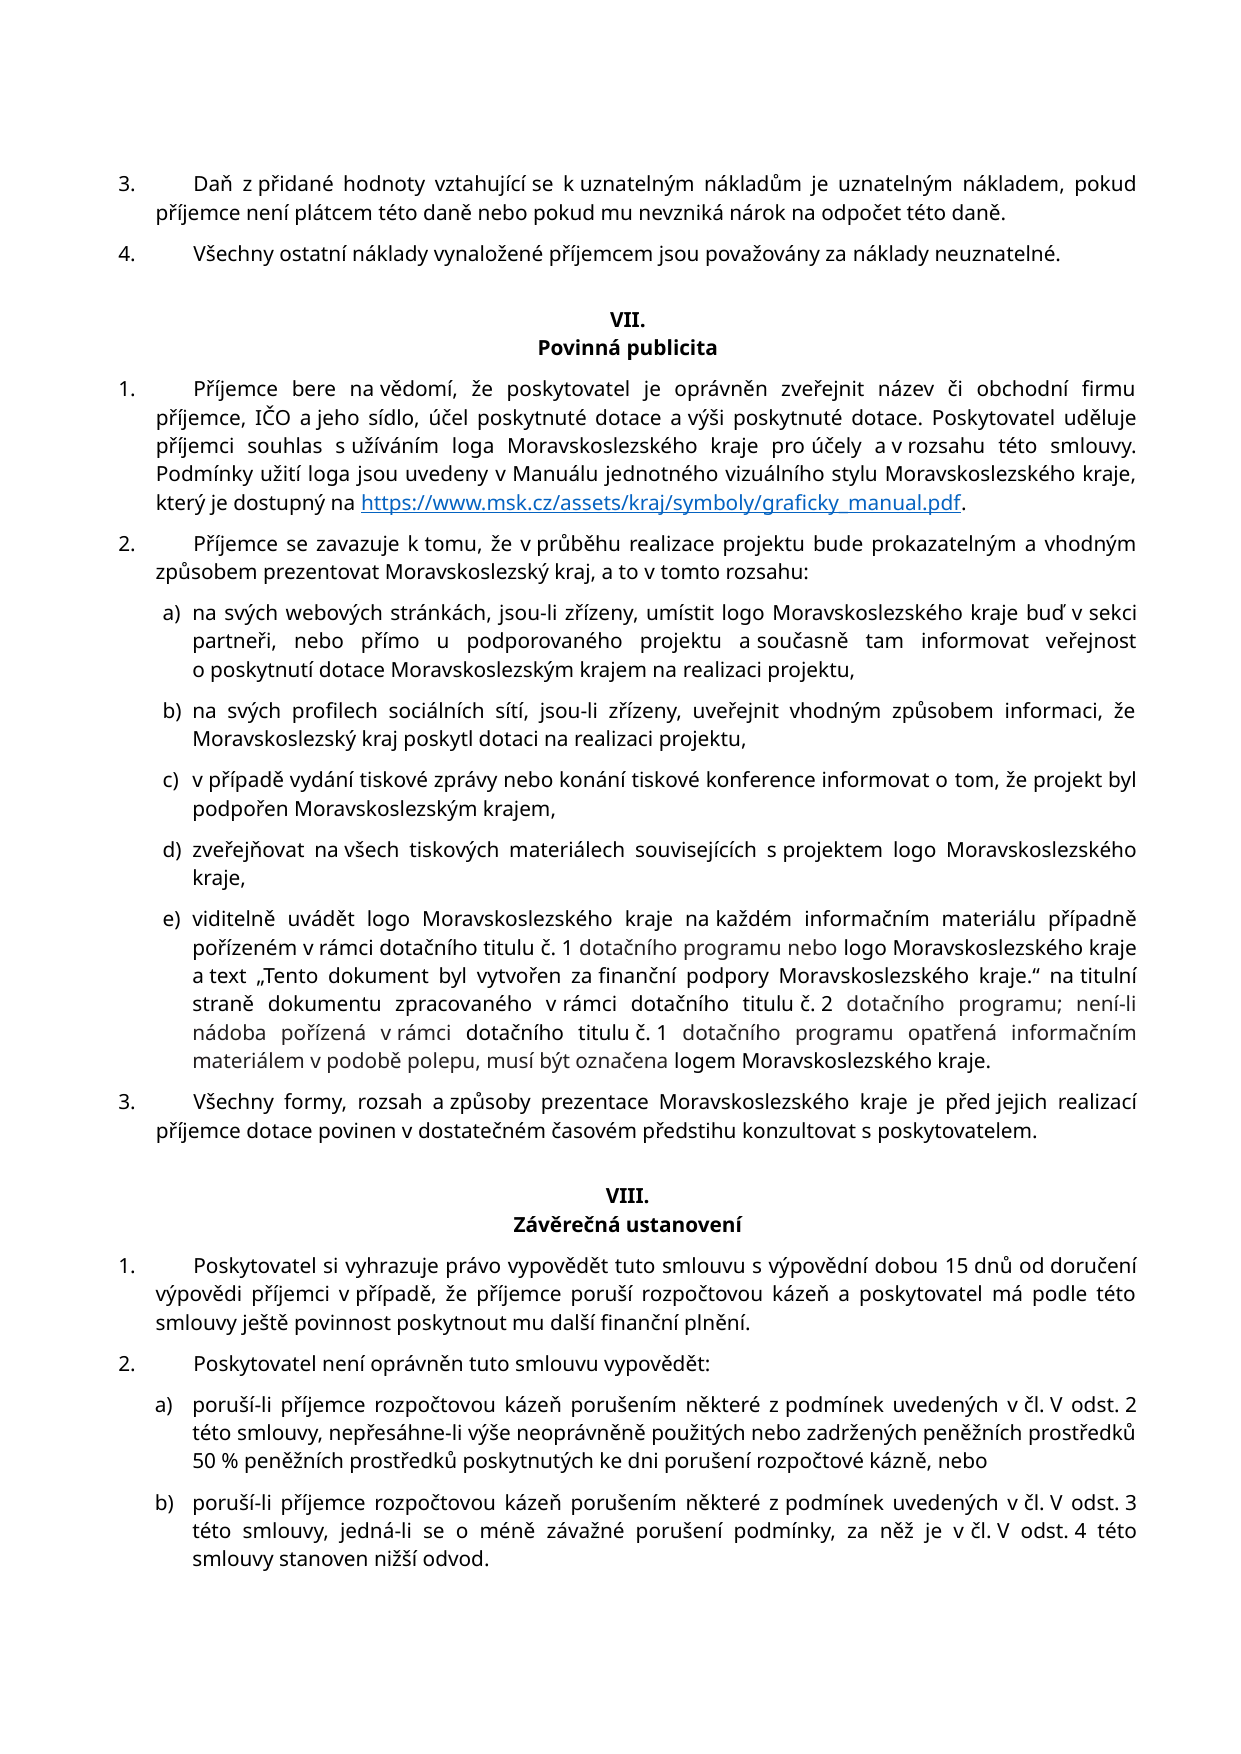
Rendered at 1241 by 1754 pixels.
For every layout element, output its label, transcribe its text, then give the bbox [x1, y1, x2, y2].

list Všechny ostatní náklady vynaložené příjemcem jsou považovány za náklady neuznatelné. [118, 239, 1137, 267]
list Všechny formy, rozsah a způsoby prezentace Moravskoslezského kraje je před jejich realizací příjemce dotace povinen v dostatečném časovém předstihu konzultovat s poskytovatelem. [118, 1087, 1137, 1144]
list viditelně uvádět logo Moravskoslezského kraje na každém informačním materiálu případně pořízeném v rámci dotačního titulu č. 1 dotačního programu nebo logo Moravskoslezského kraje a text „Tento dokument byl vytvořen za finanční podpory Moravskoslezského kraje.“ na titulní straně dokumentu zpracovaného v rámci dotačního titulu č. 2 dotačního programu; není-li nádoba pořízená v rámci dotačního titulu č. 1 dotačního programu opatřená informačním materiálem v podobě polepu, musí být označena logem Moravskoslezského kraje. [162, 904, 1137, 1075]
text Závěrečná ustanovení [118, 1210, 1137, 1238]
list na svých profilech sociálních sítí, jsou-li zřízeny, uveřejnit vhodným způsobem informaci, že Moravskoslezský kraj poskytl dotaci na realizaci projektu, [162, 696, 1137, 753]
list na svých webových stránkách, jsou-li zřízeny, umístit logo Moravskoslezského kraje buď v sekci partneři, nebo přímo u podporovaného projektu a současně tam informovat veřejnost o poskytnutí dotace Moravskoslezským krajem na realizaci projektu, [162, 598, 1137, 683]
text VII. [118, 305, 1137, 333]
list Poskytovatel není oprávněn tuto smlouvu vypovědět: [118, 1349, 1137, 1377]
list Příjemce bere na vědomí, že poskytovatel je oprávněn zveřejnit název či obchodní firmu příjemce, IČO a jeho sídlo, účel poskytnuté dotace a výši poskytnuté dotace. Poskytovatel uděluje příjemci souhlas s užíváním loga Moravskoslezského kraje pro účely a v rozsahu této smlouvy. Podmínky užití loga jsou uvedeny v Manuálu jednotného vizuálního stylu Moravskoslezského kraje, který je dostupný na https://www.msk.cz/assets/kraj/symboly/graficky_manual.pdf. [118, 374, 1137, 516]
list v případě vydání tiskové zprávy nebo konání tiskové konference informovat o tom, že projekt byl podpořen Moravskoslezským krajem, [162, 765, 1137, 822]
list poruší-li příjemce rozpočtovou kázeň porušením některé z podmínek uvedených v čl. V odst. 3 této smlouvy, jedná-li se o méně závažné porušení podmínky, za něž je v čl. V odst. 4 této smlouvy stanoven nižší odvod. [154, 1488, 1137, 1573]
list Daň z přidané hodnoty vztahující se k uznatelným nákladům je uznatelným nákladem, pokud příjemce není plátcem této daně nebo pokud mu nevzniká nárok na odpočet této daně. [118, 169, 1137, 226]
list Příjemce se zavazuje k tomu, že v průběhu realizace projektu bude prokazatelným a vhodným způsobem prezentovat Moravskoslezský kraj, a to v tomto rozsahu: [118, 529, 1137, 586]
list poruší-li příjemce rozpočtovou kázeň porušením některé z podmínek uvedených v čl. V odst. 2 této smlouvy, nepřesáhne-li výše neoprávněně použitých nebo zadržených peněžních prostředků 50 % peněžních prostředků poskytnutých ke dni porušení rozpočtové kázně, nebo [154, 1390, 1137, 1475]
list Poskytovatel si vyhrazuje právo vypovědět tuto smlouvu s výpovědní dobou 15 dnů od doručení výpovědi příjemci v případě, že příjemce poruší rozpočtovou kázeň a poskytovatel má podle této smlouvy ještě povinnost poskytnout mu další finanční plnění. [118, 1251, 1137, 1336]
list zveřejňovat na všech tiskových materiálech souvisejících s projektem logo Moravskoslezského kraje, [162, 835, 1137, 892]
text VIII. [118, 1182, 1137, 1210]
text Povinná publicita [118, 333, 1137, 362]
